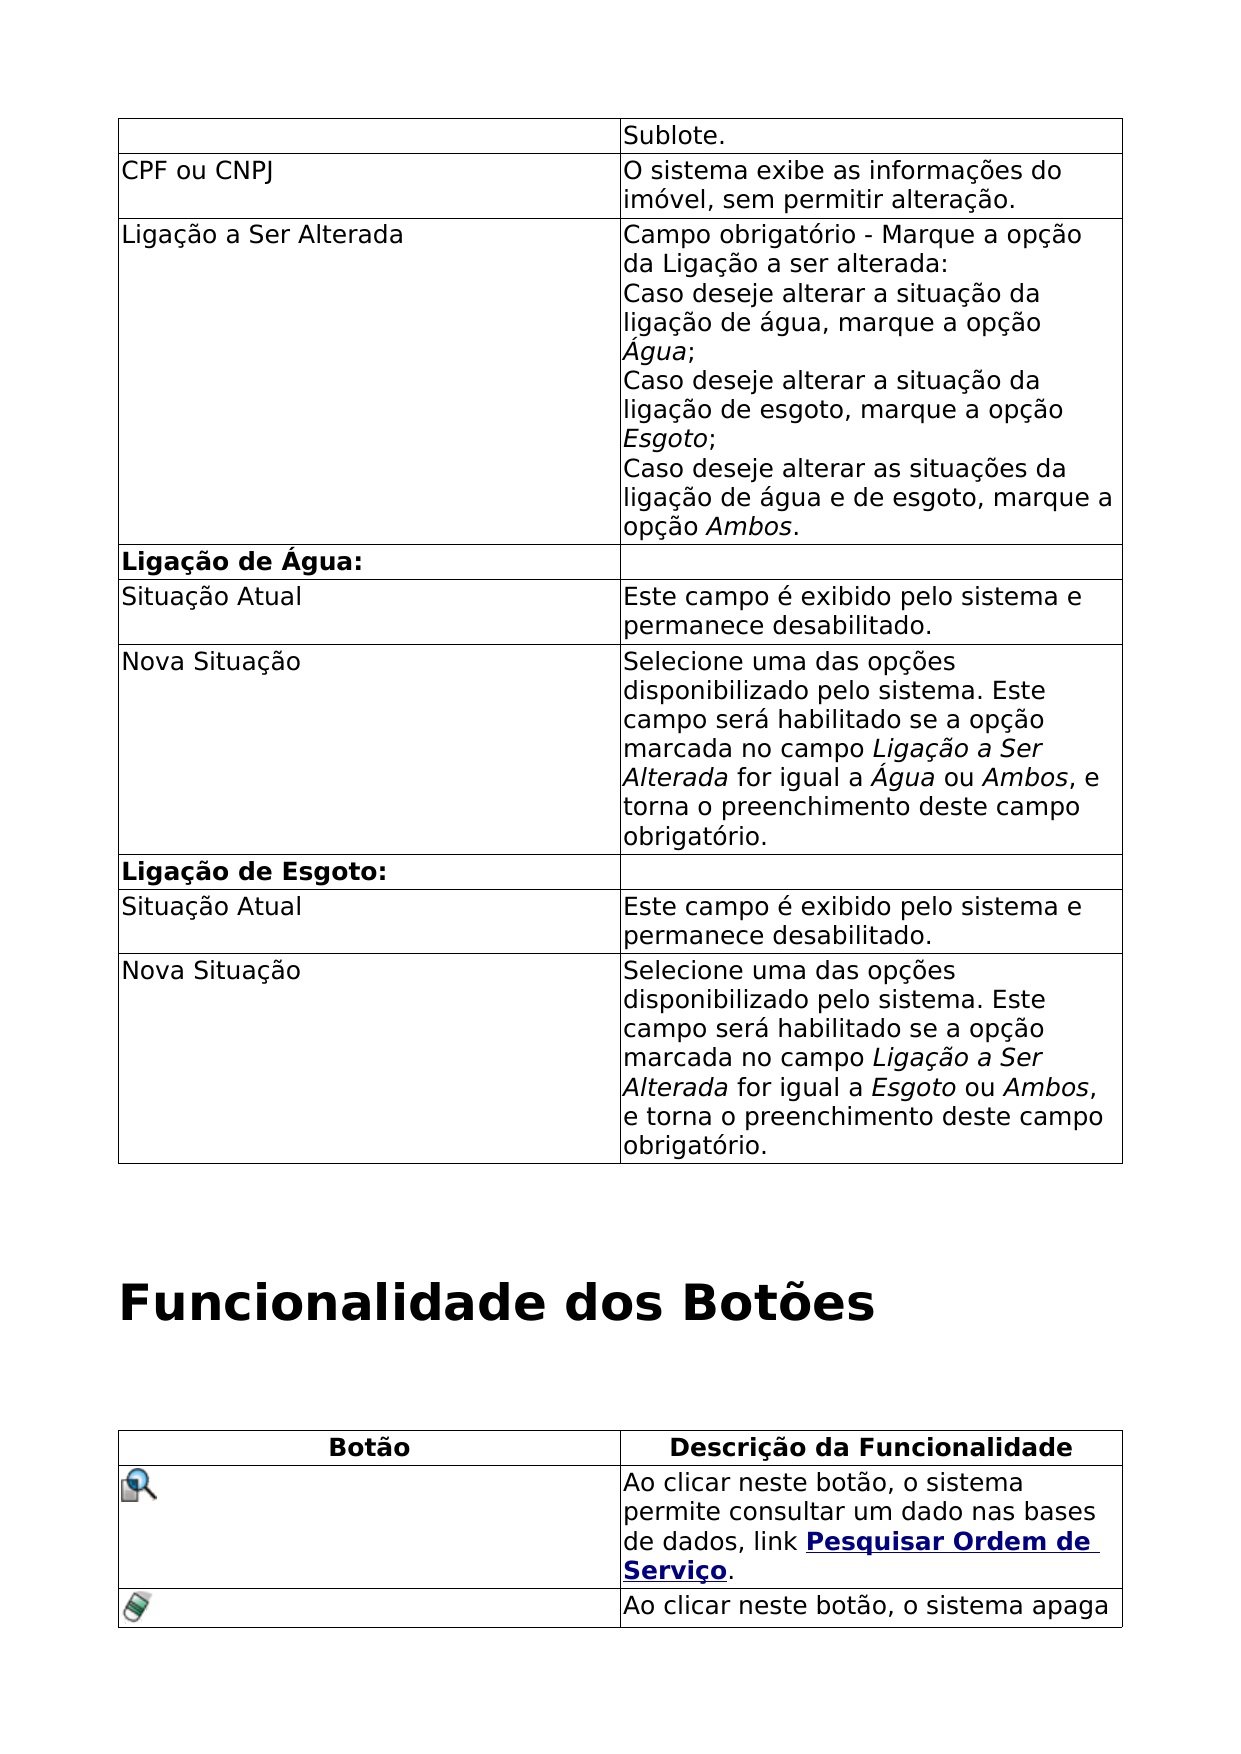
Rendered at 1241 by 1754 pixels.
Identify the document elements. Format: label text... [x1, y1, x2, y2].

table_cell O sistema exibe as informações do imóvel, sem permitir alteração. [621, 154, 1122, 217]
table_cell Nova Situação [119, 954, 620, 1163]
table_cell Sublote. [621, 119, 1122, 153]
table_cell Ligação a Ser Alterada [119, 219, 620, 544]
table_cell Ligação de Água: [119, 545, 620, 579]
table_cell Este campo é exibido pelo sistema e permanece desabilitado. [621, 890, 1122, 953]
table_cell Situação Atual [119, 580, 620, 644]
picture [121, 1468, 157, 1502]
subtitle Funcionalidade dos Botões [118, 1274, 1122, 1332]
table_cell Situação Atual [119, 890, 620, 953]
table_cell CPF ou CNPJ [119, 154, 620, 217]
table_cell Campo obrigatório - Marque a opção da Ligação a ser alterada: Caso deseje alterar a situação da ligação de água, marque a opção Água; Caso deseje alterar a situação da ligação de esgoto, marque a opção Esgoto; Caso deseje alterar as situações da ligação de água e de esgoto, marque a opção Ambos. [621, 219, 1122, 544]
picture [121, 1591, 153, 1624]
table_cell Selecione uma das opções disponibilizado pelo sistema. Este campo será habilitado se a opção marcada no campo Ligação a Ser Alterada for igual a Esgoto ou Ambos, e torna o preenchimento deste campo obrigatório. [621, 954, 1122, 1163]
table_cell Ao clicar neste botão, o sistema permite consultar um dado nas bases de dados, link Pesquisar Ordem de Serviço. [621, 1466, 1122, 1588]
table_cell Ao clicar neste botão, o sistema apaga [621, 1589, 1122, 1627]
table_cell Nova Situação [119, 645, 620, 854]
table_cell [621, 545, 1122, 579]
table_cell [119, 1466, 620, 1588]
table_cell Este campo é exibido pelo sistema e permanece desabilitado. [621, 580, 1122, 644]
table_header Botão [119, 1431, 620, 1465]
table_header Descrição da Funcionalidade [621, 1431, 1122, 1465]
table_cell Ligação de Esgoto: [119, 855, 620, 889]
table_cell [119, 119, 620, 153]
table_cell [621, 855, 1122, 889]
table_cell Selecione uma das opções disponibilizado pelo sistema. Este campo será habilitado se a opção marcada no campo Ligação a Ser Alterada for igual a Água ou Ambos, e torna o preenchimento deste campo obrigatório. [621, 645, 1122, 854]
table_cell [119, 1589, 620, 1627]
